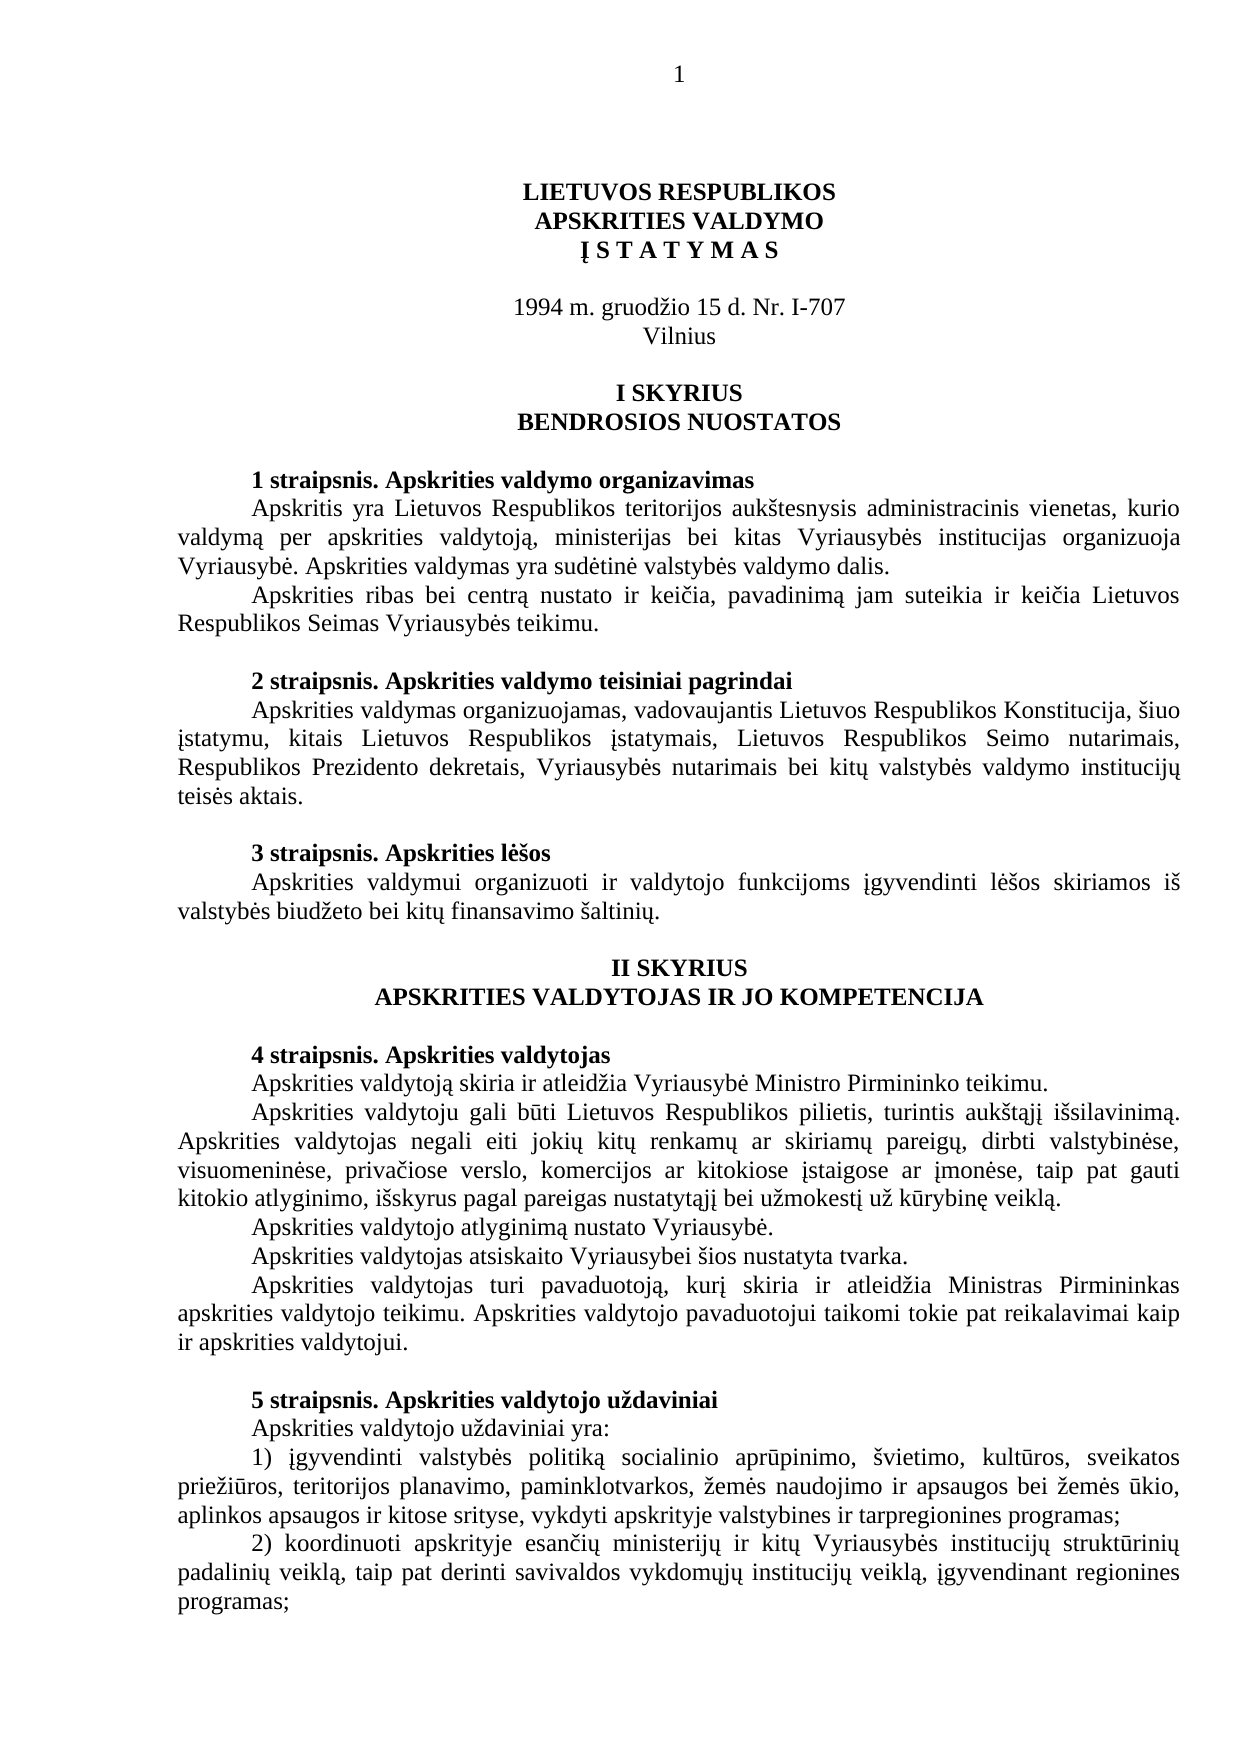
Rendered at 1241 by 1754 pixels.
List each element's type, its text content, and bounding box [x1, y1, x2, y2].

text Apskritis yra Lietuvos Respublikos teritorijos aukštesnysis administracinis vienetas, kurio valdymą per apskrities valdytoją, ministerijas bei kitas Vyriausybės institucijas organizuoja Vyriausybė. Apskrities valdymas yra sudėtinė valstybės valdymo dalis. [177, 493, 1181, 580]
text 2) koordinuoti apskrityje esančių ministerijų ir kitų Vyriausybės institucijų struktūrinių padalinių veiklą, taip pat derinti savivaldos vykdomųjų institucijų veiklą, įgyvendinant regionines programas; [177, 1528, 1181, 1615]
text BENDROSIOS NUOSTATOS [177, 407, 1181, 436]
text II SKYRIUS [177, 953, 1181, 982]
text Apskrities valdytojo atlyginimą nustato Vyriausybė. [177, 1212, 1181, 1241]
text Apskrities valdytojas turi pavaduotoją, kurį skiria ir atleidžia Ministras Pirmininkas apskrities valdytojo teikimu. Apskrities valdytojo pavaduotojui taikomi tokie pat reikalavimai kaip ir apskrities valdytojui. [177, 1270, 1181, 1356]
text Apskrities valdymui organizuoti ir valdytojo funkcijoms įgyvendinti lėšos skiriamos iš valstybės biudžeto bei kitų finansavimo šaltinių. [177, 867, 1181, 925]
text Apskrities valdytoju gali būti Lietuvos Respublikos pilietis, turintis aukštąjį išsilavinimą. Apskrities valdytojas negali eiti jokių kitų renkamų ar skiriamų pareigų, dirbti valstybinėse, visuomeninėse, privačiose verslo, komercijos ar kitokiose įstaigose ar įmonėse, taip pat gauti kitokio atlyginimo, išskyrus pagal pareigas nustatytąjį bei užmokestį už kūrybinę veiklą. [177, 1097, 1181, 1212]
text 3 straipsnis. Apskrities lėšos [177, 838, 1181, 867]
text Į S T A T Y M A S [177, 235, 1181, 263]
text APSKRITIES VALDYTOJAS IR JO KOMPETENCIJA [177, 982, 1181, 1011]
text 1 straipsnis. Apskrities valdymo organizavimas [177, 465, 1181, 493]
text Vilnius [177, 321, 1181, 350]
text APSKRITIES VALDYMO [177, 206, 1181, 235]
text 2 straipsnis. Apskrities valdymo teisiniai pagrindai [177, 666, 1181, 695]
text Apskrities valdymas organizuojamas, vadovaujantis Lietuvos Respublikos Konstitucija, šiuo įstatymu, kitais Lietuvos Respublikos įstatymais, Lietuvos Respublikos Seimo nutarimais, Respublikos Prezidento dekretais, Vyriausybės nutarimais bei kitų valstybės valdymo institucijų teisės aktais. [177, 695, 1181, 810]
text Apskrities ribas bei centrą nustato ir keičia, pavadinimą jam suteikia ir keičia Lietuvos Respublikos Seimas Vyriausybės teikimu. [177, 580, 1181, 637]
text Apskrities valdytojo uždaviniai yra: [177, 1413, 1181, 1442]
text LIETUVOS RESPUBLIKOS [177, 177, 1181, 206]
text 4 straipsnis. Apskrities valdytojas [177, 1040, 1181, 1068]
text Apskrities valdytojas atsiskaito Vyriausybei šios nustatyta tvarka. [177, 1241, 1181, 1270]
text 5 straipsnis. Apskrities valdytojo uždaviniai [177, 1385, 1181, 1413]
text I SKYRIUS [177, 378, 1181, 407]
text 1994 m. gruodžio 15 d. Nr. I-707 [177, 292, 1181, 321]
text 1) įgyvendinti valstybės politiką socialinio aprūpinimo, švietimo, kultūros, sveikatos priežiūros, teritorijos planavimo, paminklotvarkos, žemės naudojimo ir apsaugos bei žemės ūkio, aplinkos apsaugos ir kitose srityse, vykdyti apskrityje valstybines ir tarpregionines programas; [177, 1442, 1181, 1528]
text Apskrities valdytoją skiria ir atleidžia Vyriausybė Ministro Pirmininko teikimu. [177, 1068, 1181, 1097]
